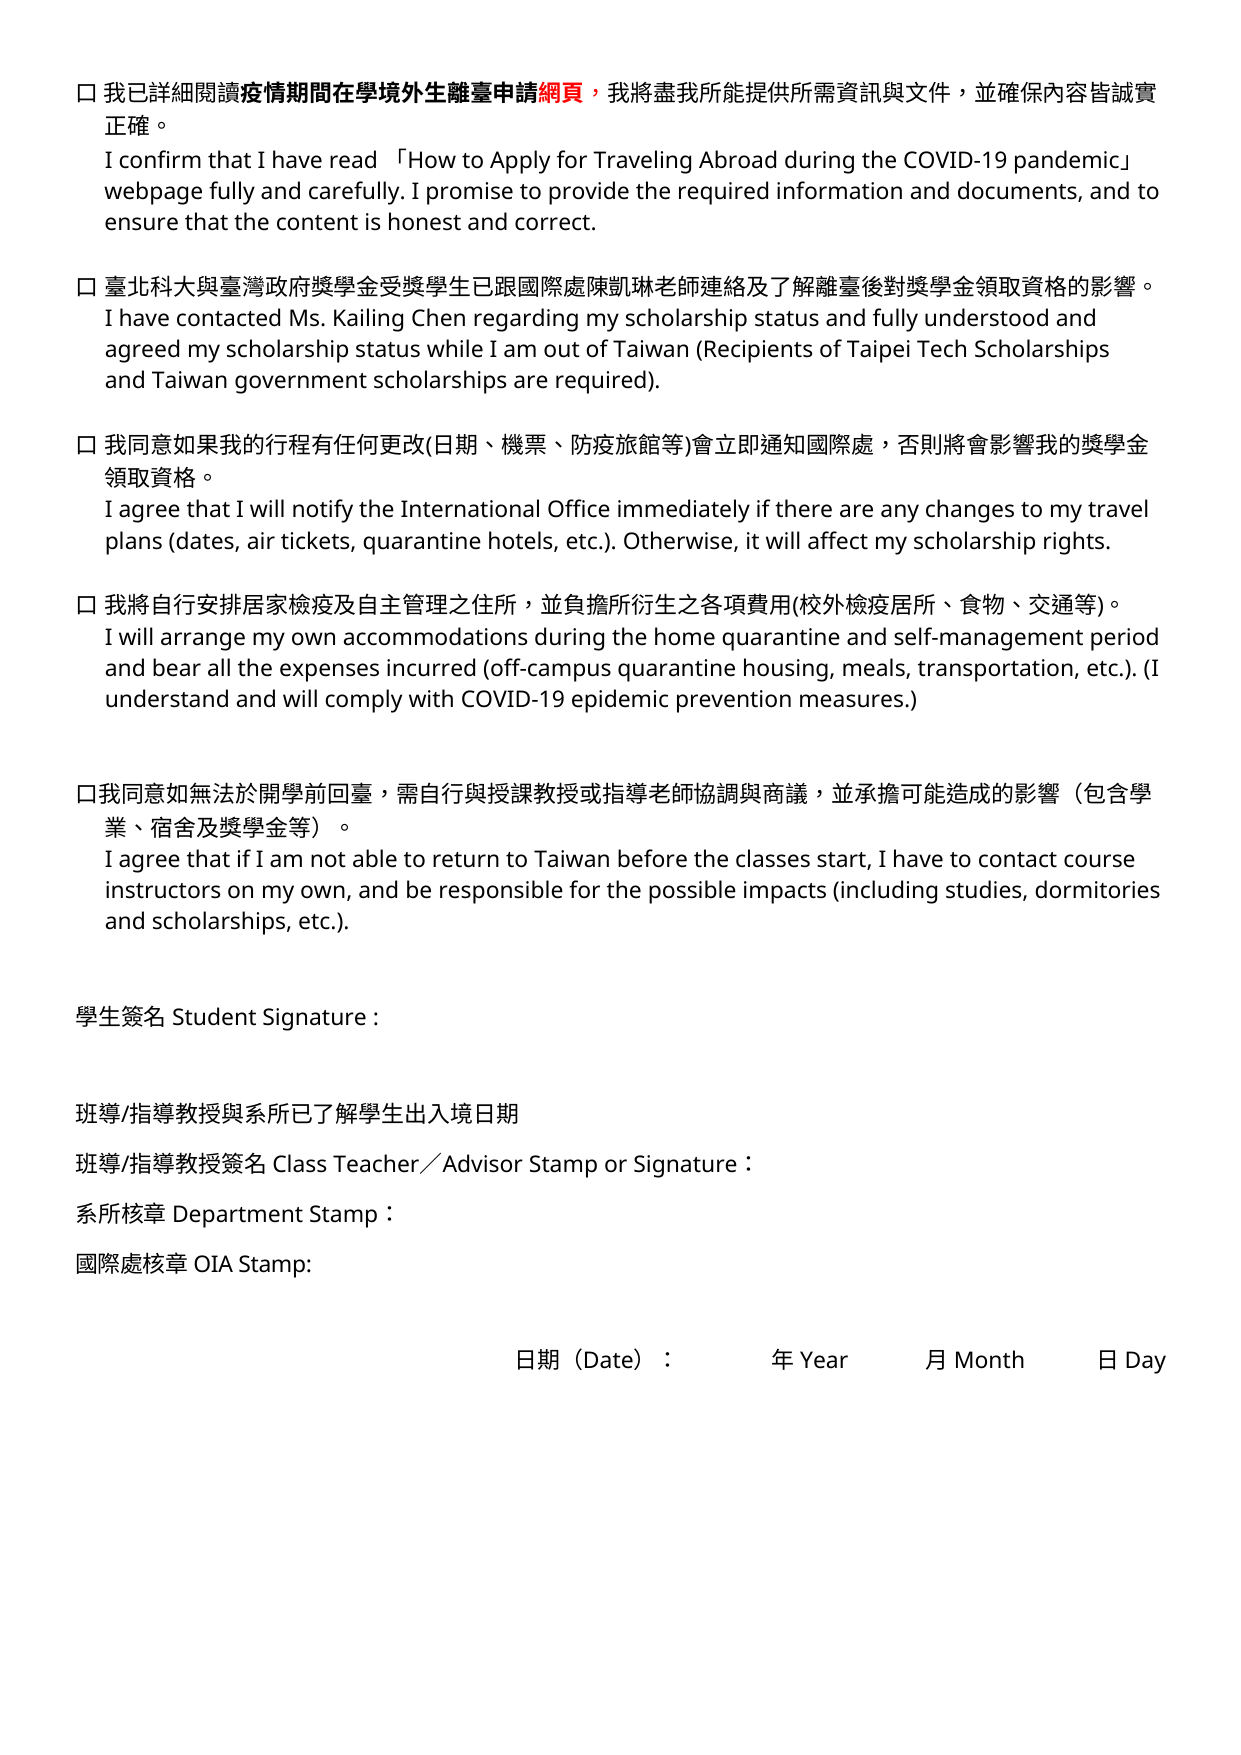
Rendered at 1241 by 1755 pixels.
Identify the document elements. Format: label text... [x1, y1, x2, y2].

text 國際處核章 OIA Stamp: [75, 1246, 1166, 1279]
text I will arrange my own accommodations during the home quarantine and self-management period and bear all the expenses incurred (off-campus quarantine housing, meals, transportation, etc.). (I understand and will comply with COVID-19 epidemic prevention measures.) [104, 620, 1161, 714]
text agreed my scholarship status while I am out of Taiwan (Recipients of Taipei Tech Scholarships [75, 333, 1166, 364]
text 口 我將自行安排居家檢疫及自主管理之住所，並負擔所衍生之各項費用(校外檢疫居所、食物、交通等)。 [75, 587, 1161, 620]
table_header [64, 714, 1197, 776]
text 班導/指導教授與系所已了解學生出入境日期 [75, 1096, 1166, 1129]
text I agree that I will notify the International Office immediately if there are any changes to my travel plans (dates, air tickets, quarantine hotels, etc.). Otherwise, it will affect my scholarship rights. [104, 493, 1161, 556]
text 口 我同意如果我的行程有任何更改(日期、機票、防疫旅館等)會立即通知國際處，否則將會影響我的獎學金領取資格。 [75, 427, 1166, 493]
text webpage fully and carefully. I promise to provide the required information and documents, and to [75, 175, 1166, 206]
text 日期（Date）： 年 Year 月 Month 日 Day [75, 1342, 1166, 1375]
text 系所核章 Department Stamp： [75, 1196, 768, 1229]
text 班導/指導教授簽名 Class Teacher／Advisor Stamp or Signature： [75, 1146, 1168, 1179]
text 口 臺北科大與臺灣政府獎學金受獎學生已跟國際處陳凱琳老師連絡及了解離臺後對獎學金領取資格的影響。 [75, 268, 1166, 302]
text and Taiwan government scholarships are required). [75, 364, 1166, 396]
table_cell [64, 937, 1197, 999]
text ensure that the content is honest and correct. [75, 206, 1166, 237]
text I have contacted Ms. Kailing Chen regarding my scholarship status and fully understood and [75, 302, 1166, 333]
text 學生簽名 Student Signature : [75, 999, 1166, 1032]
text I confirm that I have read 「How to Apply for Traveling Abroad during the COVID-19 pandemic」 [75, 141, 1166, 175]
text 口 我已詳細閱讀疫情期間在學境外生離臺申請網頁，我將盡我所能提供所需資訊與文件，並確保內容皆誠實正確。 [75, 75, 1161, 141]
table_cell 口我同意如無法於開學前回臺，需自行與授課教授或指導老師協調與商議，並承擔可能造成的影響（包含學業、宿舍及獎學金等）。 I agree that if I am not able to return to Taiwan before the classes start, I have to contact course instructors on my own, and be responsible for the possible impacts (including studies, dormitories and scholarships, etc.). [64, 776, 1197, 937]
